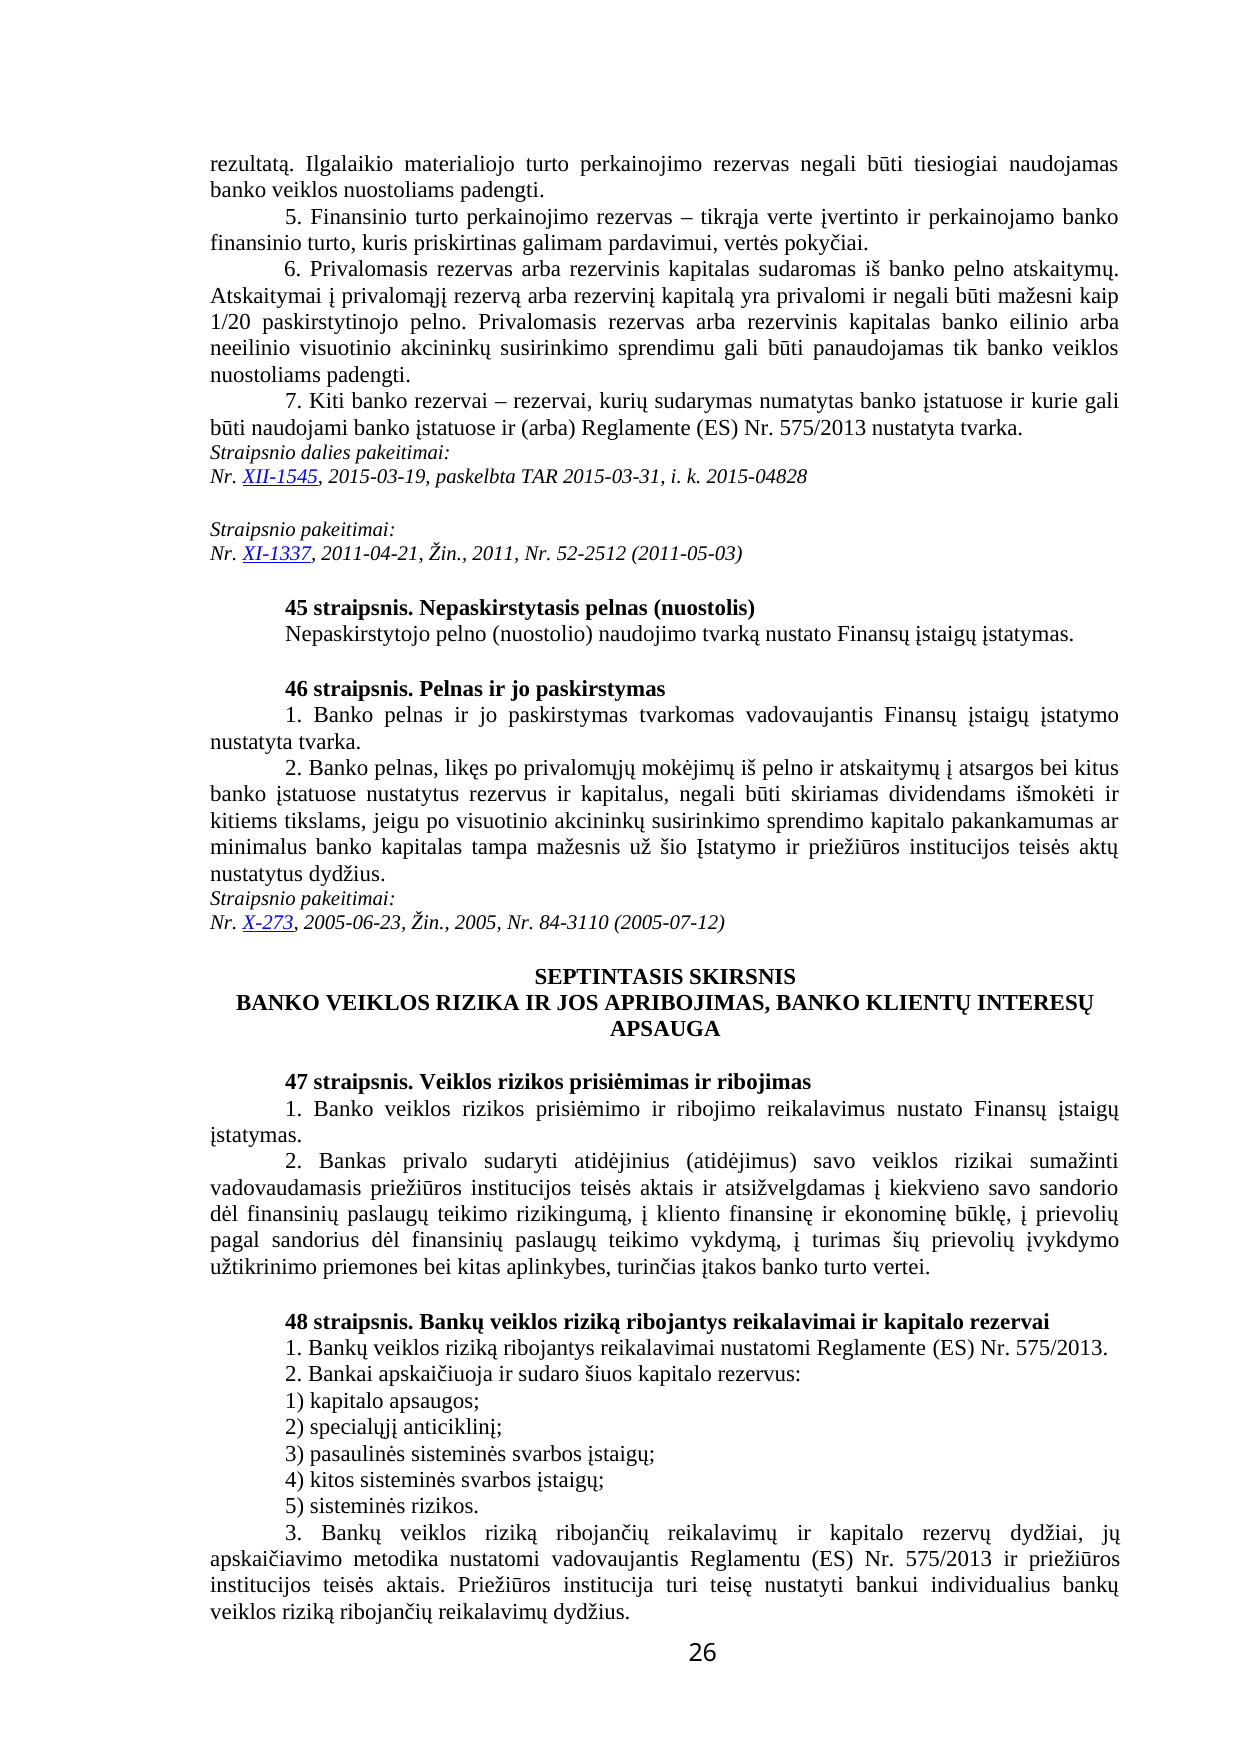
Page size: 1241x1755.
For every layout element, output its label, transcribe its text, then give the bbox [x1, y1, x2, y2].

text SEPTINTASIS SKIRSNIS [210, 963, 1120, 989]
text 5. Finansinio turto perkainojimo rezervas – tikrąja verte įvertinto ir perkainojamo banko finansinio turto, kuris priskirtinas galimam pardavimui, vertės pokyčiai. [210, 203, 1120, 255]
text 7. Kiti banko rezervai – rezervai, kurių sudarymas numatytas banko įstatuose ir kurie gali būti naudojami banko įstatuose ir (arba) Reglamente (ES) Nr. 575/2013 nustatyta tvarka. [210, 387, 1120, 440]
text Nr. X-273, 2005-06-23, Žin., 2005, Nr. 84-3110 (2005-07-12) [210, 910, 1120, 934]
text 1. Banko pelnas ir jo paskirstymas tvarkomas vadovaujantis Finansų įstaigų įstatymo nustatyta tvarka. [210, 701, 1120, 754]
text 45 straipsnis. Nepaskirstytasis pelnas (nuostolis) [210, 594, 1120, 620]
text 2. Bankas privalo sudaryti atidėjinius (atidėjimus) savo veiklos rizikai sumažinti vadovaudamasis priežiūros institucijos teisės aktais ir atsižvelgdamas į kiekvieno savo sandorio dėl finansinių paslaugų teikimo rizikingumą, į kliento finansinę ir ekonominę būklę, į prievolių pagal sandorius dėl finansinių paslaugų teikimo vykdymą, į turimas šių prievolių įvykdymo užtikrinimo priemones bei kitas aplinkybes, turinčias įtakos banko turto vertei. [210, 1147, 1120, 1279]
text 3) pasaulinės sisteminės svarbos įstaigų; [210, 1439, 1120, 1466]
text 48 straipsnis. Bankų veiklos riziką ribojantys reikalavimai ir kapitalo rezervai [210, 1308, 1120, 1334]
text 46 straipsnis. Pelnas ir jo paskirstymas [210, 675, 1120, 701]
text Nr. XI-1337, 2011-04-21, Žin., 2011, Nr. 52-2512 (2011-05-03) [210, 541, 1120, 565]
text Nepaskirstytojo pelno (nuostolio) naudojimo tvarką nustato Finansų įstaigų įstatymas. [210, 620, 1120, 646]
text Straipsnio pakeitimai: [210, 886, 1120, 910]
text 5) sisteminės rizikos. [210, 1492, 1120, 1519]
text Straipsnio pakeitimai: [210, 517, 1120, 541]
text BANKO VEIKLOS RIZIKA IR JOS APRIBOJIMAS, BANKO KLIENTŲ INTERESŲ APSAUGA [210, 989, 1120, 1042]
text 1. Bankų veiklos riziką ribojantys reikalavimai nustatomi Reglamente (ES) Nr. 575/2013. [210, 1334, 1120, 1361]
text 3. Bankų veiklos riziką ribojančių reikalavimų ir kapitalo rezervų dydžiai, jų apskaičiavimo metodika nustatomi vadovaujantis Reglamentu (ES) Nr. 575/2013 ir priežiūros institucijos teisės aktais. Priežiūros institucija turi teisę nustatyti bankui individualius bankų veiklos riziką ribojančių reikalavimų dydžius. [210, 1519, 1120, 1624]
text 47 straipsnis. Veiklos rizikos prisiėmimas ir ribojimas [210, 1068, 1120, 1094]
text 2. Bankai apskaičiuoja ir sudaro šiuos kapitalo rezervus: [210, 1361, 1120, 1387]
text Straipsnio dalies pakeitimai: [210, 440, 1120, 464]
text 2. Banko pelnas, likęs po privalomųjų mokėjimų iš pelno ir atskaitymų į atsargos bei kitus banko įstatuose nustatytus rezervus ir kapitalus, negali būti skiriamas dividendams išmokėti ir kitiems tikslams, jeigu po visuotinio akcininkų susirinkimo sprendimo kapitalo pakankamumas ar minimalus banko kapitalas tampa mažesnis už šio Įstatymo ir priežiūros institucijos teisės aktų nustatytus dydžius. [210, 754, 1120, 886]
text 2) specialųjį anticiklinį; [210, 1413, 1120, 1439]
text rezultatą. Ilgalaikio materialiojo turto perkainojimo rezervas negali būti tiesiogiai naudojamas banko veiklos nuostoliams padengti. [210, 150, 1120, 203]
text 1) kapitalo apsaugos; [210, 1387, 1120, 1413]
text 1. Banko veiklos rizikos prisiėmimo ir ribojimo reikalavimus nustato Finansų įstaigų įstatymas. [210, 1094, 1120, 1147]
text 4) kitos sisteminės svarbos įstaigų; [210, 1466, 1120, 1492]
text Nr. XII-1545, 2015-03-19, paskelbta TAR 2015-03-31, i. k. 2015-04828 [210, 464, 1120, 488]
text 6. Privalomasis rezervas arba rezervinis kapitalas sudaromas iš banko pelno atskaitymų. Atskaitymai į privalomąjį rezervą arba rezervinį kapitalą yra privalomi ir negali būti mažesni kaip 1/20 paskirstytinojo pelno. Privalomasis rezervas arba rezervinis kapitalas banko eilinio arba neeilinio visuotinio akcininkų susirinkimo sprendimu gali būti panaudojamas tik banko veiklos nuostoliams padengti. [210, 255, 1120, 387]
